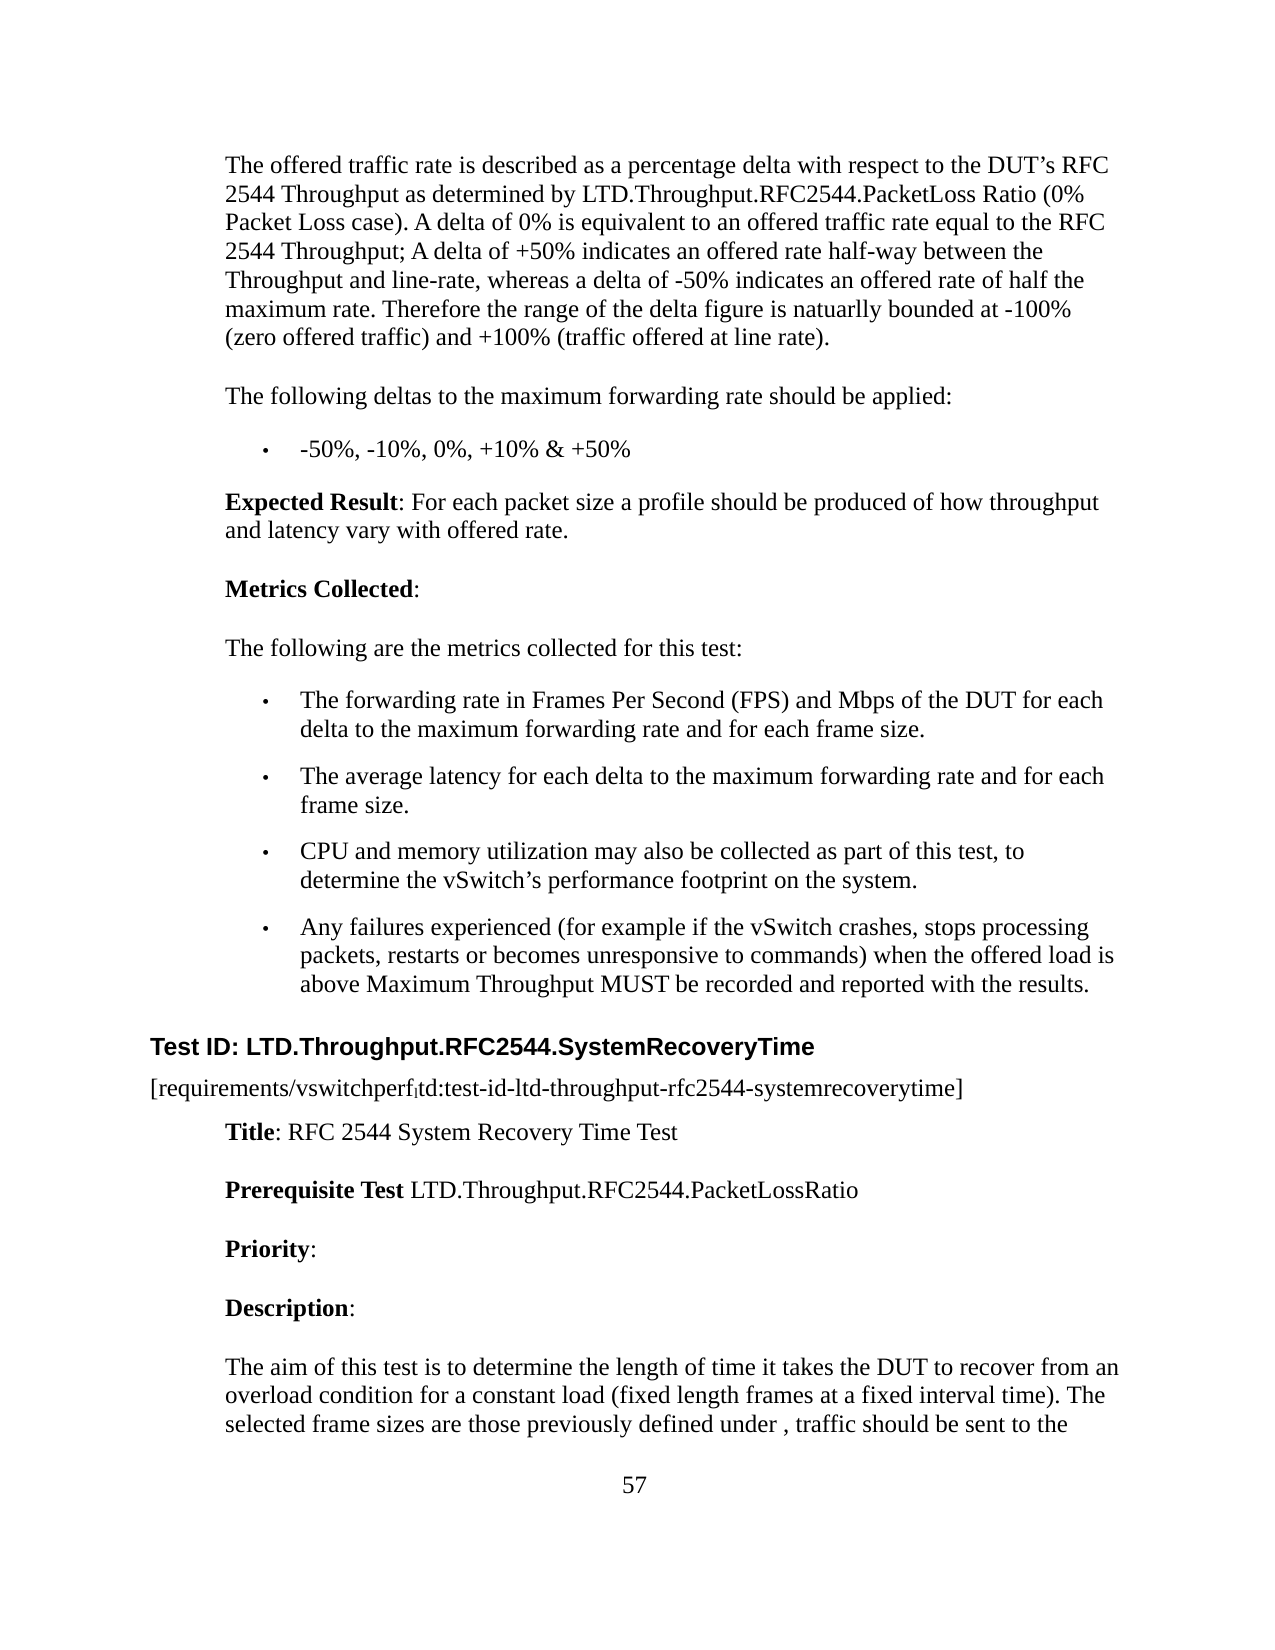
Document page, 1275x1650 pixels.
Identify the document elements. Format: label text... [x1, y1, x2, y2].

list The forwarding rate in Frames Per Second (FPS) and Mbps of the DUT for each delta to the maximum forwarding rate and for each frame size. [262, 686, 1125, 743]
text The offered traffic rate is described as a percentage delta with respect to the DUT’s RFC 2544 Throughput as determined by LTD.Throughput.RFC2544.PacketLoss Ratio (0% Packet Loss case). A delta of 0% is equivalent to an offered traffic rate equal to the RFC 2544 Throughput; A delta of +50% indicates an offered rate half-way between the Throughput and line-rate, whereas a delta of -50% indicates an offered rate of half the maximum rate. Therefore the range of the delta figure is natuarlly bounded at -100% (zero offered traffic) and +100% (traffic offered at line rate). [225, 150, 1125, 351]
subtitle Test ID: LTD.Throughput.RFC2544.SystemRecoveryTime [150, 1032, 1125, 1061]
text The following are the metrics collected for this test: [225, 633, 1125, 662]
list CPU and memory utilization may also be collected as part of this test, to determine the vSwitch’s performance footprint on the system. [262, 836, 1125, 894]
text [requirements/vswitchperfltd:test-id-ltd-throughput-rfc2544-systemrecoverytime] [150, 1073, 1125, 1102]
text Description: [225, 1293, 1125, 1322]
text Metrics Collected: [225, 574, 1125, 603]
text The aim of this test is to determine the length of time it takes the DUT to recover from an overload condition for a constant load (fixed length frames at a fixed interval time). The selected frame sizes are those previously defined under , traffic should be sent to the [225, 1352, 1125, 1438]
text The following deltas to the maximum forwarding rate should be applied: [225, 381, 1125, 410]
text Expected Result: For each packet size a profile should be produced of how throughput and latency vary with offered rate. [225, 487, 1125, 544]
list Any failures experienced (for example if the vSwitch crashes, stops processing packets, restarts or becomes unresponsive to commands) when the offered load is above Maximum Throughput MUST be recorded and reported with the results. [262, 912, 1125, 998]
list -50%, -10%, 0%, +10% & +50% [262, 434, 1125, 463]
text Priority: [225, 1234, 1125, 1263]
text Prerequisite Test LTD.Throughput.RFC2544.PacketLossRatio [225, 1176, 1125, 1204]
list The average latency for each delta to the maximum forwarding rate and for each frame size. [262, 761, 1125, 818]
text Title: RFC 2544 System Recovery Time Test [225, 1117, 1125, 1146]
